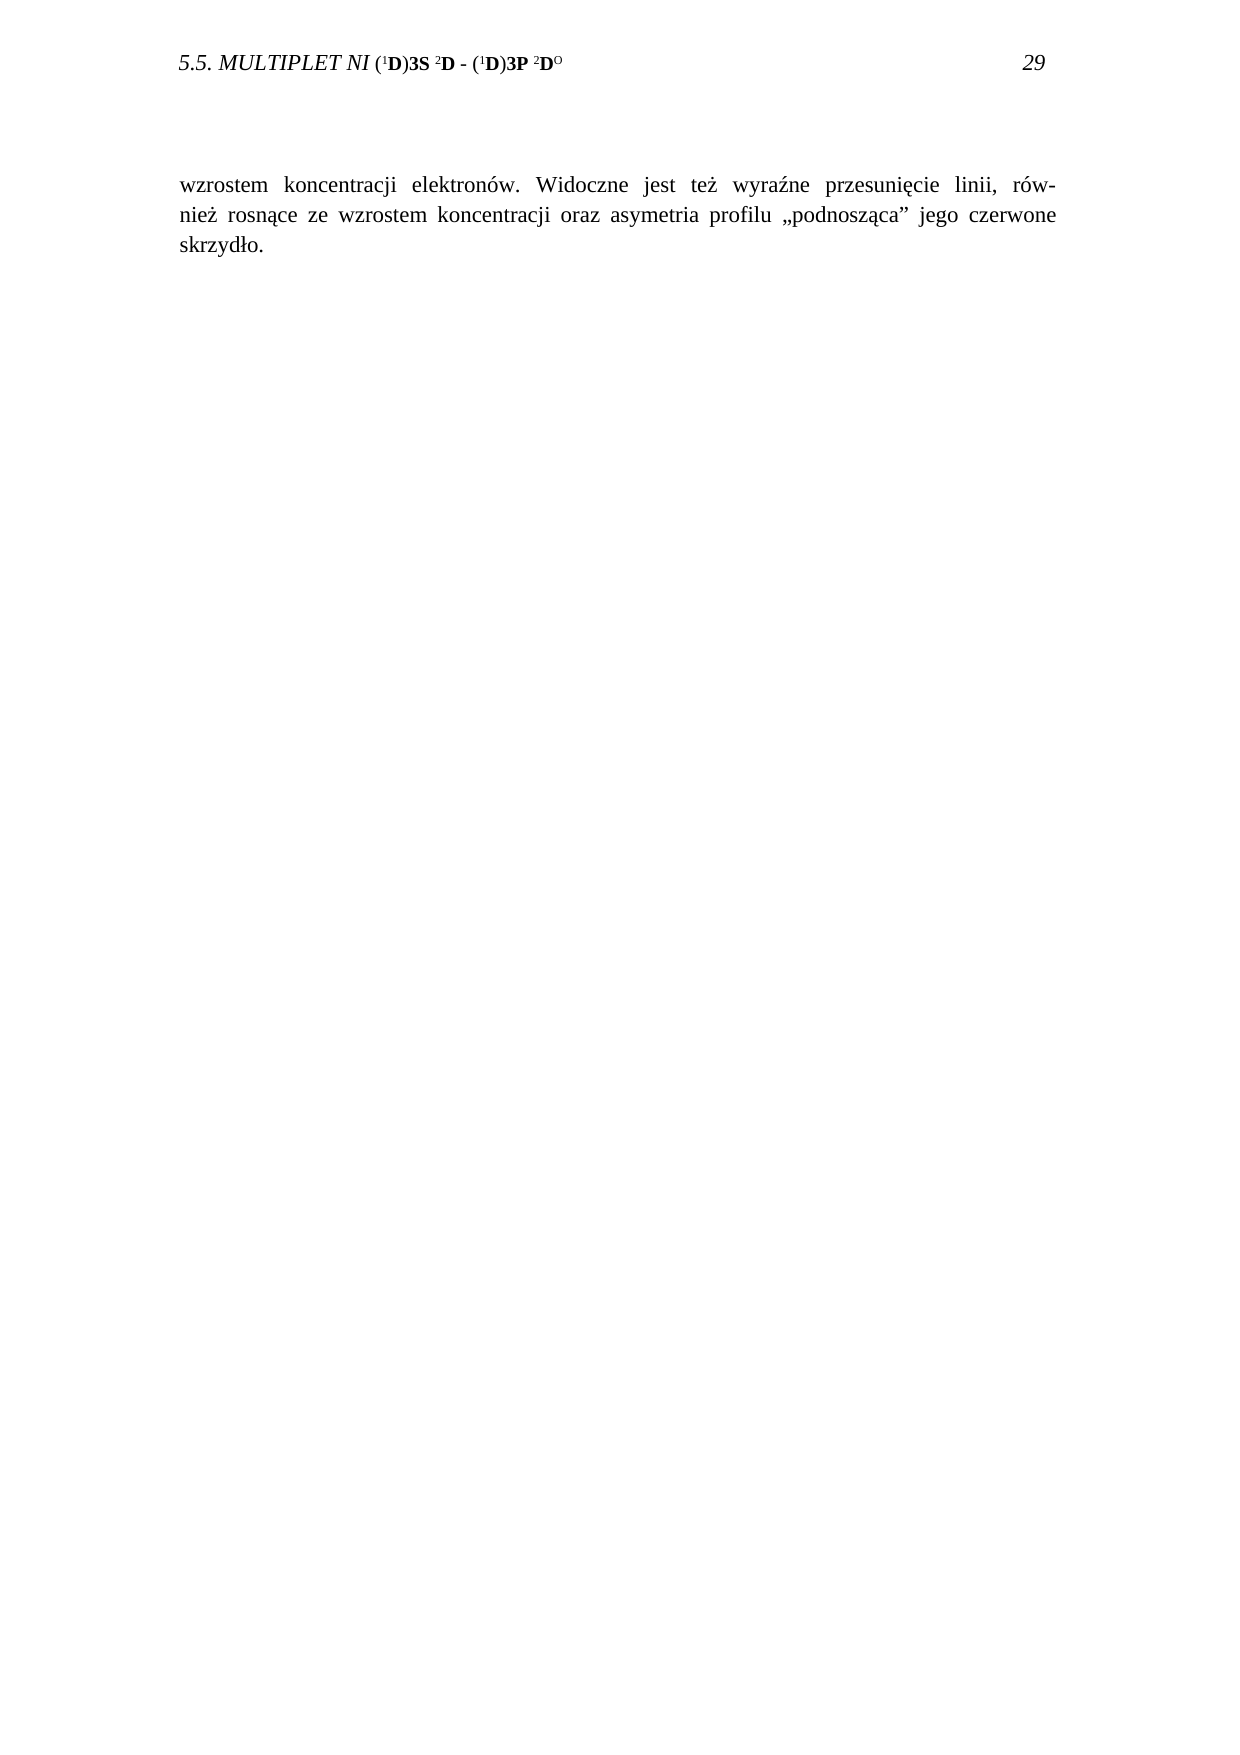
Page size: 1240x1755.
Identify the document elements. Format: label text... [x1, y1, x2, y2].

text wzrostem koncentracji elektronów. Widoczne jest też wyraźne przesunięcie linii, rów- nież rosnące ze wzrostem koncentracji oraz asymetria profilu „podnosząca” jego czerwone skrzydło. [179, 171, 1058, 258]
